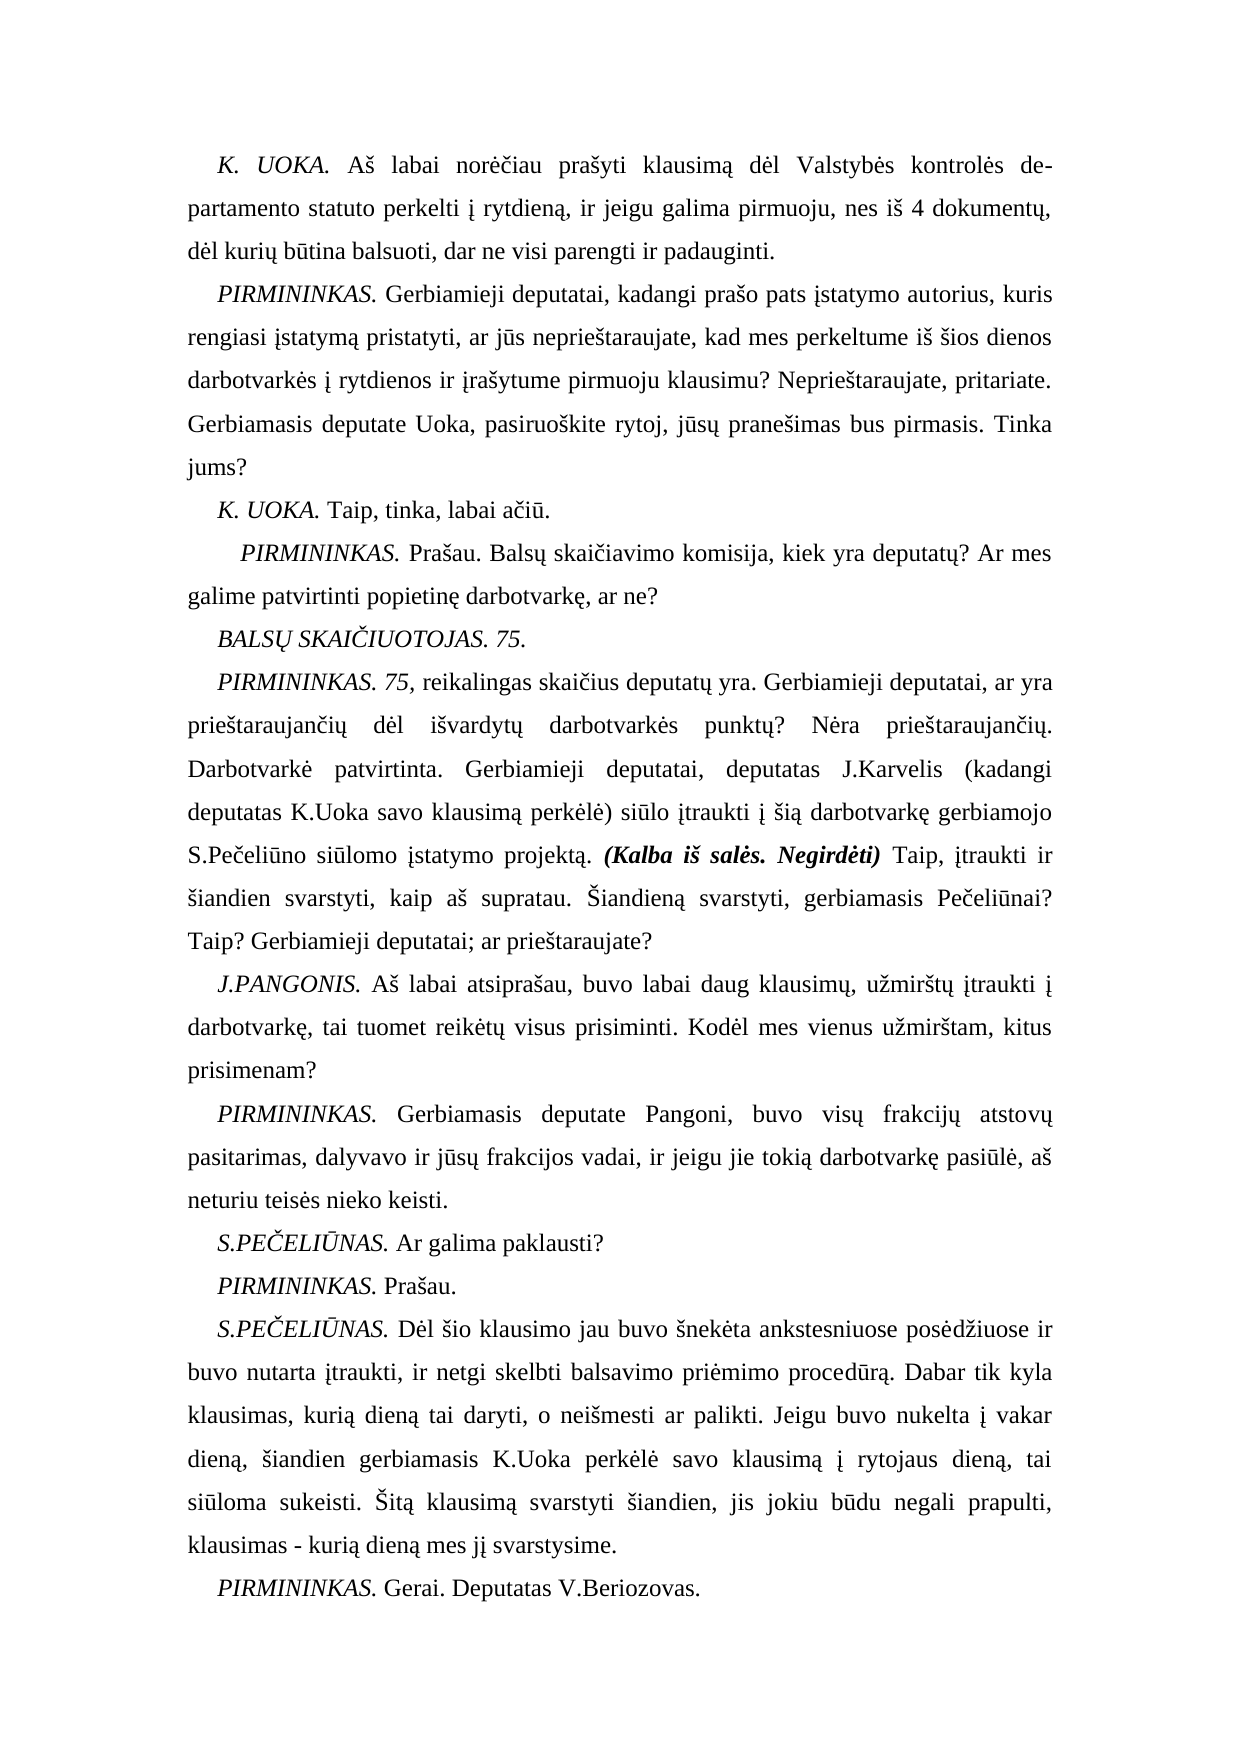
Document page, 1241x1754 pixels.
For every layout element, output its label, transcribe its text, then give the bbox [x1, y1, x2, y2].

text PIRMININKAS. Prašau. Balsų skaičiavimo komisija, kiek yra deputatų? Ar mes galime patvirtinti popietinę darbotvarkę, ar ne? [187, 538, 1053, 610]
text S.PEČELIŪNAS. Ar galima paklausti? [187, 1228, 1053, 1257]
text PIRMININKAS. Gerai. Deputatas V.Beriozovas. [187, 1573, 1053, 1602]
text PIRMININKAS. Gerbiamieji deputatai, kadangi prašo pats įstatymo au­torius, kuris rengiasi įstatymą pristatyti, ar jūs neprieštaraujate, kad mes perkeltume iš šios dienos darbotvarkės į rytdienos ir įrašytume pirmuoju klausimu? Neprieštaraujate, pritariate. Gerbiamasis deputate Uoka, pasi­ruoškite rytoj, jūsų pranešimas bus pirmasis. Tinka jums? [187, 279, 1053, 481]
text S.PEČELIŪNAS. Dėl šio klausimo jau buvo šnekėta ankstesniuose posė­džiuose ir buvo nutarta įtraukti, ir netgi skelbti balsavimo priėmimo proce­dūrą. Dabar tik kyla klausimas, kurią dieną tai daryti, o neišmesti ar palikti. Jeigu buvo nukelta į vakar dieną, šiandien gerbiamasis K.Uoka perkėlė savo klausimą į rytojaus dieną, tai siūloma sukeisti. Šitą klausimą svarstyti šian­dien, jis jokiu būdu negali prapulti, klausimas - kurią dieną mes jį svarstysi­me. [187, 1314, 1053, 1559]
text PIRMININKAS. Prašau. [187, 1271, 1053, 1300]
text BALSŲ SKAIČIUOTOJAS. 75. [187, 624, 1053, 653]
text K. UOKA. Aš labai norėčiau prašyti klausimą dėl Valstybės kontrolės de­partamento statuto perkelti į rytdieną, ir jeigu galima pirmuoju, nes iš 4 dokumentų, dėl kurių būtina balsuoti, dar ne visi parengti ir padauginti. [187, 150, 1053, 265]
text J.PANGONIS. Aš labai atsiprašau, buvo labai daug klausimų, užmirštų įtraukti į darbotvarkę, tai tuomet reikėtų visus prisiminti. Kodėl mes vienus užmirštam, kitus prisimenam? [187, 969, 1053, 1084]
text PIRMININKAS. 75, reikalingas skaičius deputatų yra. Gerbiamieji depu­tatai, ar yra prieštaraujančių dėl išvardytų darbotvarkės punktų? Nėra prieš­taraujančių. Darbotvarkė patvirtinta. Gerbiamieji deputatai, deputatas J.Karvelis (kadangi deputatas K.Uoka savo klausimą perkėlė) siūlo įtraukti į šią darbotvarkę gerbiamojo S.Pečeliūno siūlomo įstatymo projektą. (Kalba iš salės. Negirdėti) Taip, įtraukti ir šiandien svarstyti, kaip aš supratau. Šian­dieną svarstyti, gerbiamasis Pečeliūnai? Taip? Gerbiamieji deputatai; ar prieštaraujate? [187, 667, 1053, 955]
text PIRMININKAS. Gerbiamasis deputate Pangoni, buvo visų frakcijų atsto­vų pasitarimas, dalyvavo ir jūsų frakcijos vadai, ir jeigu jie tokią darbotvarkę pasiūlė, aš neturiu teisės nieko keisti. [187, 1099, 1053, 1214]
text K. UOKA. Taip, tinka, labai ačiū. [187, 495, 1053, 524]
